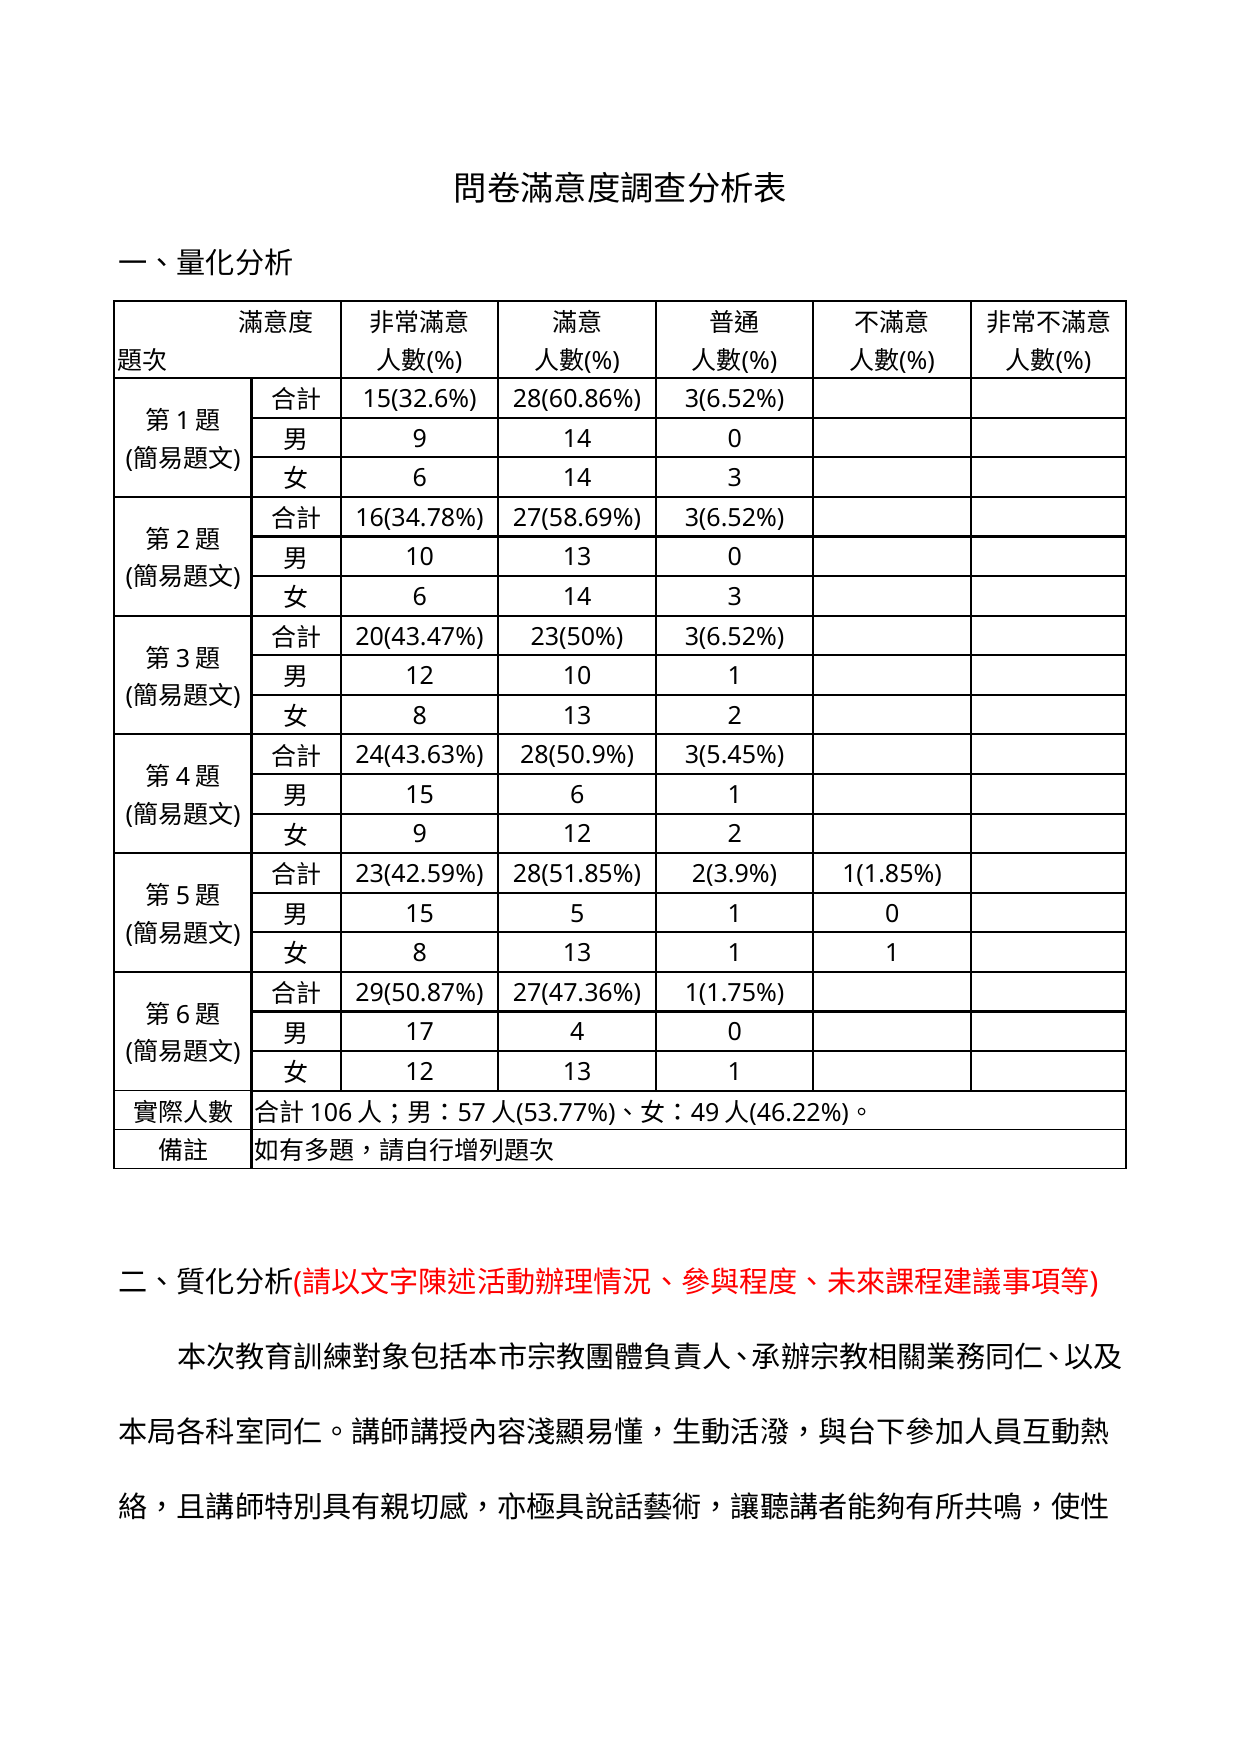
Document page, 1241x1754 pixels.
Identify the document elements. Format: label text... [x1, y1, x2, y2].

table_cell 男 [253, 894, 340, 931]
table_cell [972, 933, 1125, 971]
table_cell 8 [342, 696, 497, 733]
table_cell [814, 617, 970, 654]
table_cell 第5題 (簡易題文) [115, 854, 250, 971]
table_cell 5 [499, 894, 655, 931]
table_cell [814, 815, 970, 852]
table_cell 第1題 (簡易題文) [115, 379, 250, 496]
table_cell 合計 [253, 379, 340, 417]
table_cell 3 [657, 458, 812, 496]
table_cell [972, 379, 1125, 417]
text 一、量化分析 [118, 225, 1122, 300]
table_cell 9 [342, 815, 497, 852]
table_cell 男 [253, 419, 340, 456]
table_cell 28(51.85%) [499, 854, 655, 892]
table_cell [814, 775, 970, 812]
table_cell 4 [499, 1013, 655, 1050]
table_cell [814, 458, 970, 496]
table_cell [814, 1052, 970, 1089]
table_cell 3 [657, 577, 812, 614]
table_cell [814, 419, 970, 456]
text 問卷滿意度調查分析表 [118, 150, 1122, 225]
table_cell 女 [253, 815, 340, 852]
table_cell 13 [499, 1052, 655, 1089]
table_cell 16(34.78%) [342, 498, 497, 535]
table_cell 20(43.47%) [342, 617, 497, 654]
table_header 滿意度 題次 [115, 302, 340, 377]
table_header 滿意 人數(%) [499, 302, 655, 377]
table_cell 女 [253, 458, 340, 496]
table_cell 合計 [253, 735, 340, 773]
table_cell 27(47.36%) [499, 973, 655, 1010]
table_cell 1(1.75%) [657, 973, 812, 1010]
table_cell 24(43.63%) [342, 735, 497, 773]
table_cell 2(3.9%) [657, 854, 812, 892]
table_cell 女 [253, 1052, 340, 1089]
table_cell 14 [499, 577, 655, 614]
table_cell 合計 [253, 498, 340, 535]
table_cell 15 [342, 894, 497, 931]
table_cell [972, 577, 1125, 614]
table_cell 15 [342, 775, 497, 812]
table_cell 第6題 (簡易題文) [115, 973, 250, 1089]
table_cell 1 [657, 1052, 812, 1089]
table_cell [972, 656, 1125, 694]
table_header 不滿意 人數(%) [814, 302, 970, 377]
table_cell [972, 894, 1125, 931]
table_cell 女 [253, 696, 340, 733]
table_cell [972, 735, 1125, 773]
table_cell 12 [342, 1052, 497, 1089]
table_cell 23(42.59%) [342, 854, 497, 892]
table_cell [814, 577, 970, 614]
table_cell [814, 1013, 970, 1050]
table_header 普通 人數(%) [657, 302, 812, 377]
table_cell [972, 538, 1125, 575]
table_cell 6 [342, 577, 497, 614]
table_cell 女 [253, 933, 340, 971]
table_cell 8 [342, 933, 497, 971]
table_cell [814, 538, 970, 575]
table_cell 男 [253, 1013, 340, 1050]
table_cell 1 [657, 894, 812, 931]
table_cell [972, 815, 1125, 852]
table_cell 實際人數 [115, 1091, 250, 1129]
table_cell 6 [499, 775, 655, 812]
table_cell 13 [499, 538, 655, 575]
table_cell 男 [253, 775, 340, 812]
table_cell 第2題 (簡易題文) [115, 498, 250, 614]
table_cell 1(1.85%) [814, 854, 970, 892]
table_cell 備註 [115, 1130, 250, 1168]
table_cell 合計106人；男：57人(53.77%)、女：49人(46.22%)。 [253, 1092, 1125, 1129]
table_cell [972, 498, 1125, 535]
table_cell 27(58.69%) [499, 498, 655, 535]
table_cell 合計 [253, 854, 340, 892]
table_cell 6 [342, 458, 497, 496]
table_cell 14 [499, 419, 655, 456]
table_cell [972, 419, 1125, 456]
table_cell 28(50.9%) [499, 735, 655, 773]
table_cell 1 [814, 933, 970, 971]
table_cell 13 [499, 933, 655, 971]
table_cell 1 [657, 656, 812, 694]
text 二、質化分析(請以文字陳述活動辦理情況、參與程度、未來課程建議事項等) [118, 1244, 1122, 1319]
text 本次教育訓練對象包括本市宗教團體負責人、承辦宗教相關業務同仁、以及本局各科室同仁。講師講授內容淺顯易懂，生動活潑，與台下參加人員互動熱絡，且講師特別具有親切感，亦極具說話藝術，讓聽講者能夠有所共鳴，使性 [118, 1319, 1122, 1544]
table_cell [972, 973, 1125, 1010]
table_header 非常不滿意 人數(%) [972, 302, 1125, 377]
table_cell [972, 1052, 1125, 1089]
table_cell 9 [342, 419, 497, 456]
table_cell [972, 458, 1125, 496]
table_cell [972, 775, 1125, 812]
table_cell 15(32.6%) [342, 379, 497, 417]
table_cell 合計 [253, 617, 340, 654]
table_cell 29(50.87%) [342, 973, 497, 1010]
table_cell 男 [253, 538, 340, 575]
table_cell [972, 854, 1125, 892]
table_cell 第3題 (簡易題文) [115, 617, 250, 733]
table_cell [814, 498, 970, 535]
table_cell 女 [253, 577, 340, 614]
table_cell 0 [657, 1013, 812, 1050]
table_cell 男 [253, 656, 340, 694]
table_cell [972, 696, 1125, 733]
table_cell 0 [657, 538, 812, 575]
table_cell 28(60.86%) [499, 379, 655, 417]
table_cell 0 [814, 894, 970, 931]
table_cell [972, 1013, 1125, 1050]
table_cell 12 [499, 815, 655, 852]
table_cell 3(6.52%) [657, 379, 812, 417]
table_cell 23(50%) [499, 617, 655, 654]
table_cell 12 [342, 656, 497, 694]
table_cell 3(5.45%) [657, 735, 812, 773]
table_cell 如有多題，請自行增列題次 [253, 1130, 1125, 1168]
table_cell 1 [657, 933, 812, 971]
table_cell 合計 [253, 973, 340, 1010]
table_cell [972, 617, 1125, 654]
table_cell [814, 696, 970, 733]
table_cell 10 [499, 656, 655, 694]
table_cell 17 [342, 1013, 497, 1050]
table_cell 13 [499, 696, 655, 733]
table_cell 0 [657, 419, 812, 456]
table_cell 3(6.52%) [657, 498, 812, 535]
table_cell [814, 656, 970, 694]
table_cell 1 [657, 775, 812, 812]
table_cell 第4題 (簡易題文) [115, 735, 250, 852]
table_cell 2 [657, 696, 812, 733]
table_cell 14 [499, 458, 655, 496]
table_cell 2 [657, 815, 812, 852]
table_cell 10 [342, 538, 497, 575]
table_header 非常滿意 人數(%) [342, 302, 497, 377]
table_cell 3(6.52%) [657, 617, 812, 654]
table_cell [814, 379, 970, 417]
table_cell [814, 973, 970, 1010]
table_cell [814, 735, 970, 773]
